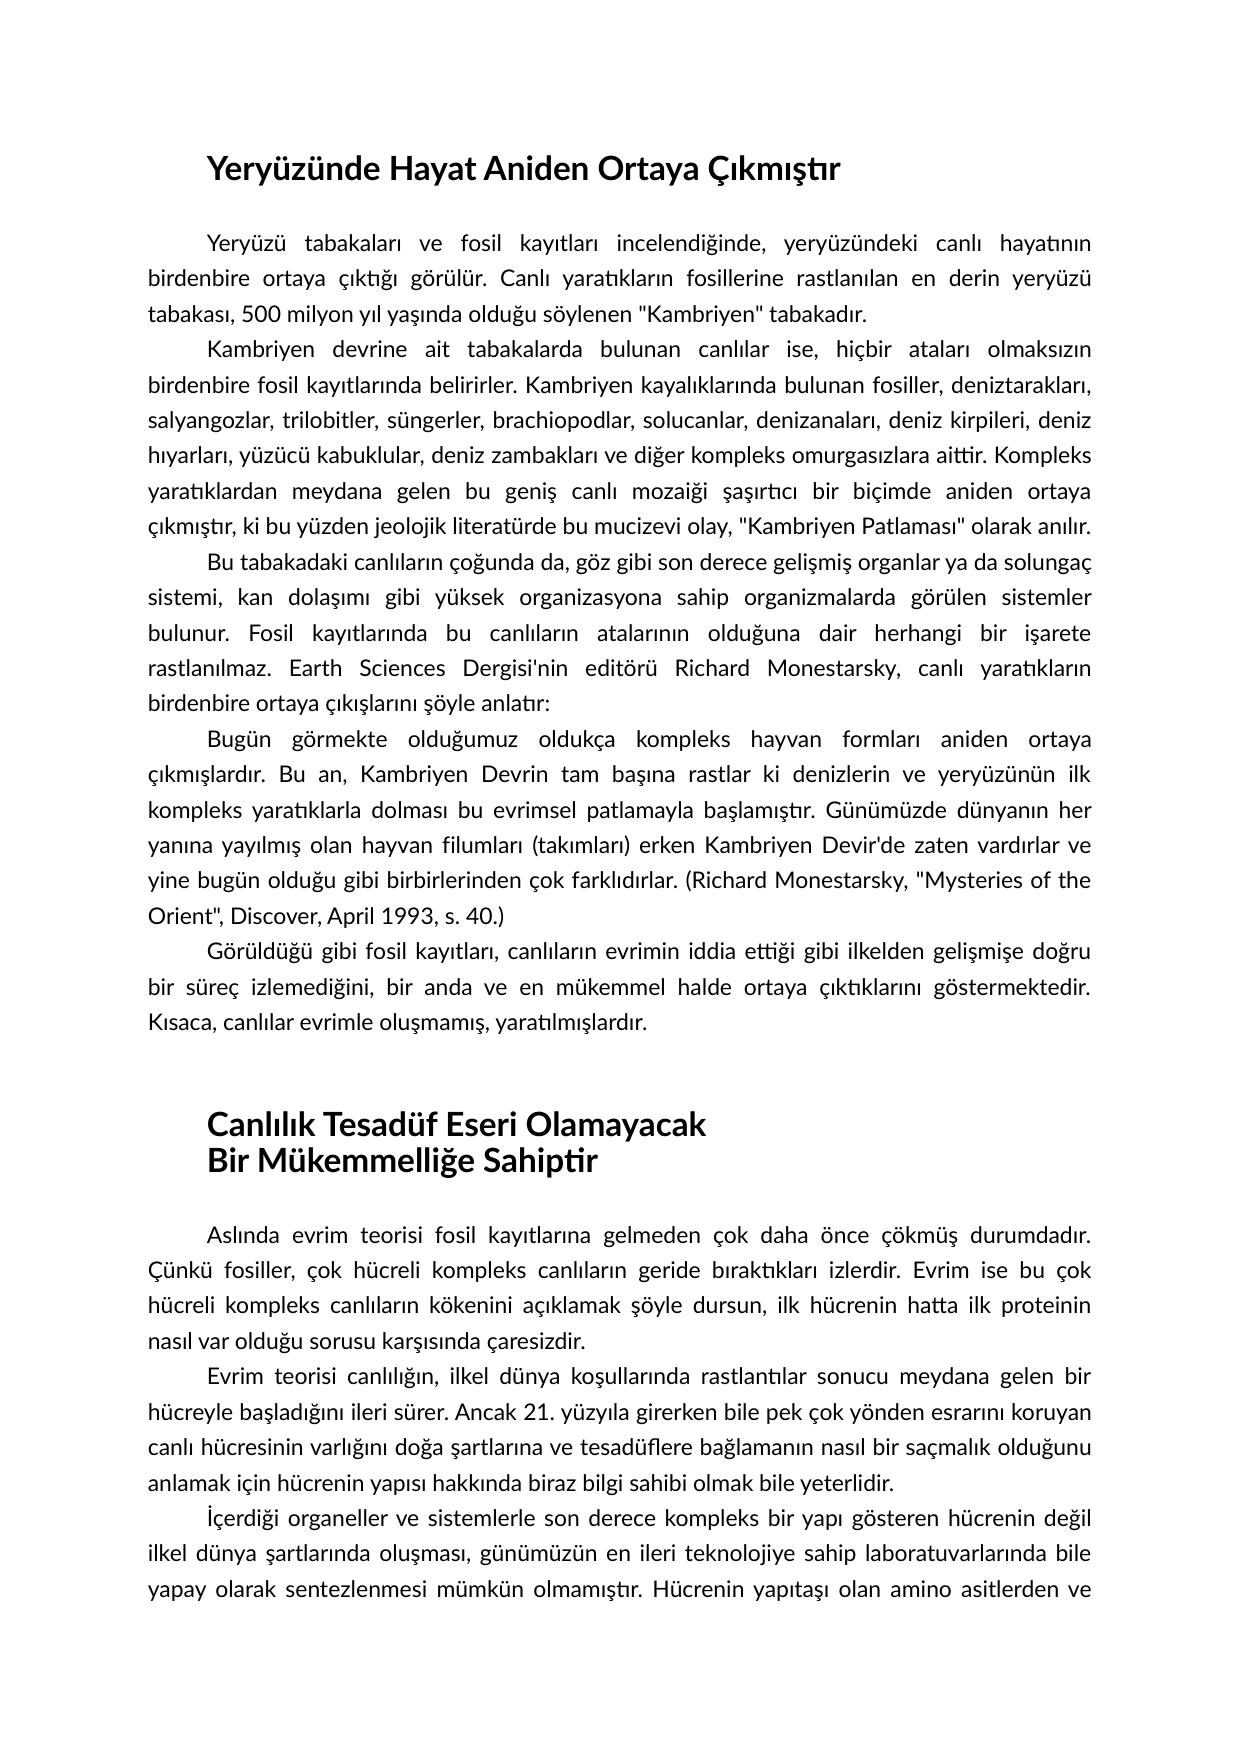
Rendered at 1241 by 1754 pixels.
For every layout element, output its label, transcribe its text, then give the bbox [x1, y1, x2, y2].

subtitle Bir Mükemmelliğe Sahiptir [148, 1144, 1093, 1179]
text Yeryüzü tabakaları ve fosil kayıtları incelendiğinde, yeryüzündeki canlı hayatının birdenbire ortaya çıktığı görülür. Canlı yaratıkların fosillerine rastlanılan en derin yeryüzü tabakası, 500 milyon yıl yaşında olduğu söylenen "Kambriyen" tabakadır. [148, 223, 1093, 329]
subtitle Canlılık Tesadüf Eseri Olamayacak [148, 1108, 1093, 1144]
text İçerdiği organeller ve sistemlerle son derece kompleks bir yapı gösteren hücrenin değil ilkel dünya şartlarında oluşması, günümüzün en ileri teknolojiye sahip laboratuvarlarında bile yapay olarak sentezlenmesi mümkün olmamıştır. Hücrenin yapıtaşı olan amino asitlerden ve [148, 1498, 1093, 1604]
text Aslında evrim teorisi fosil kayıtlarına gelmeden çok daha önce çökmüş durumdadır. Çünkü fosiller, çok hücreli kompleks canlıların geride bıraktıkları izlerdir. Evrim ise bu çok hücreli kompleks canlıların kökenini açıklamak şöyle dursun, ilk hücrenin hatta ilk proteinin nasıl var olduğu sorusu karşısında çaresizdir. [148, 1215, 1093, 1356]
text Görüldüğü gibi fosil kayıtları, canlıların evrimin iddia ettiği gibi ilkelden gelişmişe doğru bir süreç izlemediğini, bir anda ve en mükemmel halde ortaya çıktıklarını göstermektedir. Kısaca, canlılar evrimle oluşmamış, yaratılmışlardır. [148, 931, 1093, 1038]
text Evrim teorisi canlılığın, ilkel dünya koşullarında rastlantılar sonucu meydana gelen bir hücreyle başladığını ileri sürer. Ancak 21. yüzyıla girerken bile pek çok yönden esrarını koruyan canlı hücresinin varlığını doğa şartlarına ve tesadüflere bağlamanın nasıl bir saçmalık olduğunu anlamak için hücrenin yapısı hakkında biraz bilgi sahibi olmak bile yeterlidir. [148, 1356, 1093, 1498]
text Bugün görmekte olduğumuz oldukça kompleks hayvan formları aniden ortaya çıkmışlardır. Bu an, Kambriyen Devrin tam başına rastlar ki denizlerin ve yeryüzünün ilk kompleks yaratıklarla dolması bu evrimsel patlamayla başlamıştır. Günümüzde dünyanın her yanına yayılmış olan hayvan filumları (takımları) erken Kambriyen Devir'de zaten vardırlar ve yine bugün olduğu gibi birbirlerinden çok farklıdırlar. (Richard Monestarsky, "Mysteries of the Orient", Discover, April 1993, s. 40.) [148, 719, 1093, 931]
text Bu tabakadaki canlıların çoğunda da, göz gibi son derece gelişmiş organlar ya da solungaç sistemi, kan dolaşımı gibi yüksek organizasyona sahip organizmalarda görülen sistemler bulunur. Fosil kayıtlarında bu canlıların atalarının olduğuna dair herhangi bir işarete rastlanılmaz. Earth Sciences Dergisi'nin editörü Richard Monestarsky, canlı yaratıkların birdenbire ortaya çıkışlarını şöyle anlatır: [148, 542, 1093, 719]
text Kambriyen devrine ait tabakalarda bulunan canlılar ise, hiçbir ataları olmaksızın birdenbire fosil kayıtlarında belirirler. Kambriyen kayalıklarında bulunan fosiller, deniztarakları, salyangozlar, trilobitler, süngerler, brachiopodlar, solucanlar, denizanaları, deniz kirpileri, deniz hıyarları, yüzücü kabuklular, deniz zambakları ve diğer kompleks omurgasızlara aittir. Kompleks yaratıklardan meydana gelen bu geniş canlı mozaiği şaşırtıcı bir biçimde aniden ortaya çıkmıştır, ki bu yüzden jeolojik literatürde bu mucizevi olay, "Kambriyen Patlaması" olarak anılır. [148, 329, 1093, 542]
text Yeryüzünde Hayat Aniden Ortaya Çıkmıştır [207, 148, 1093, 188]
